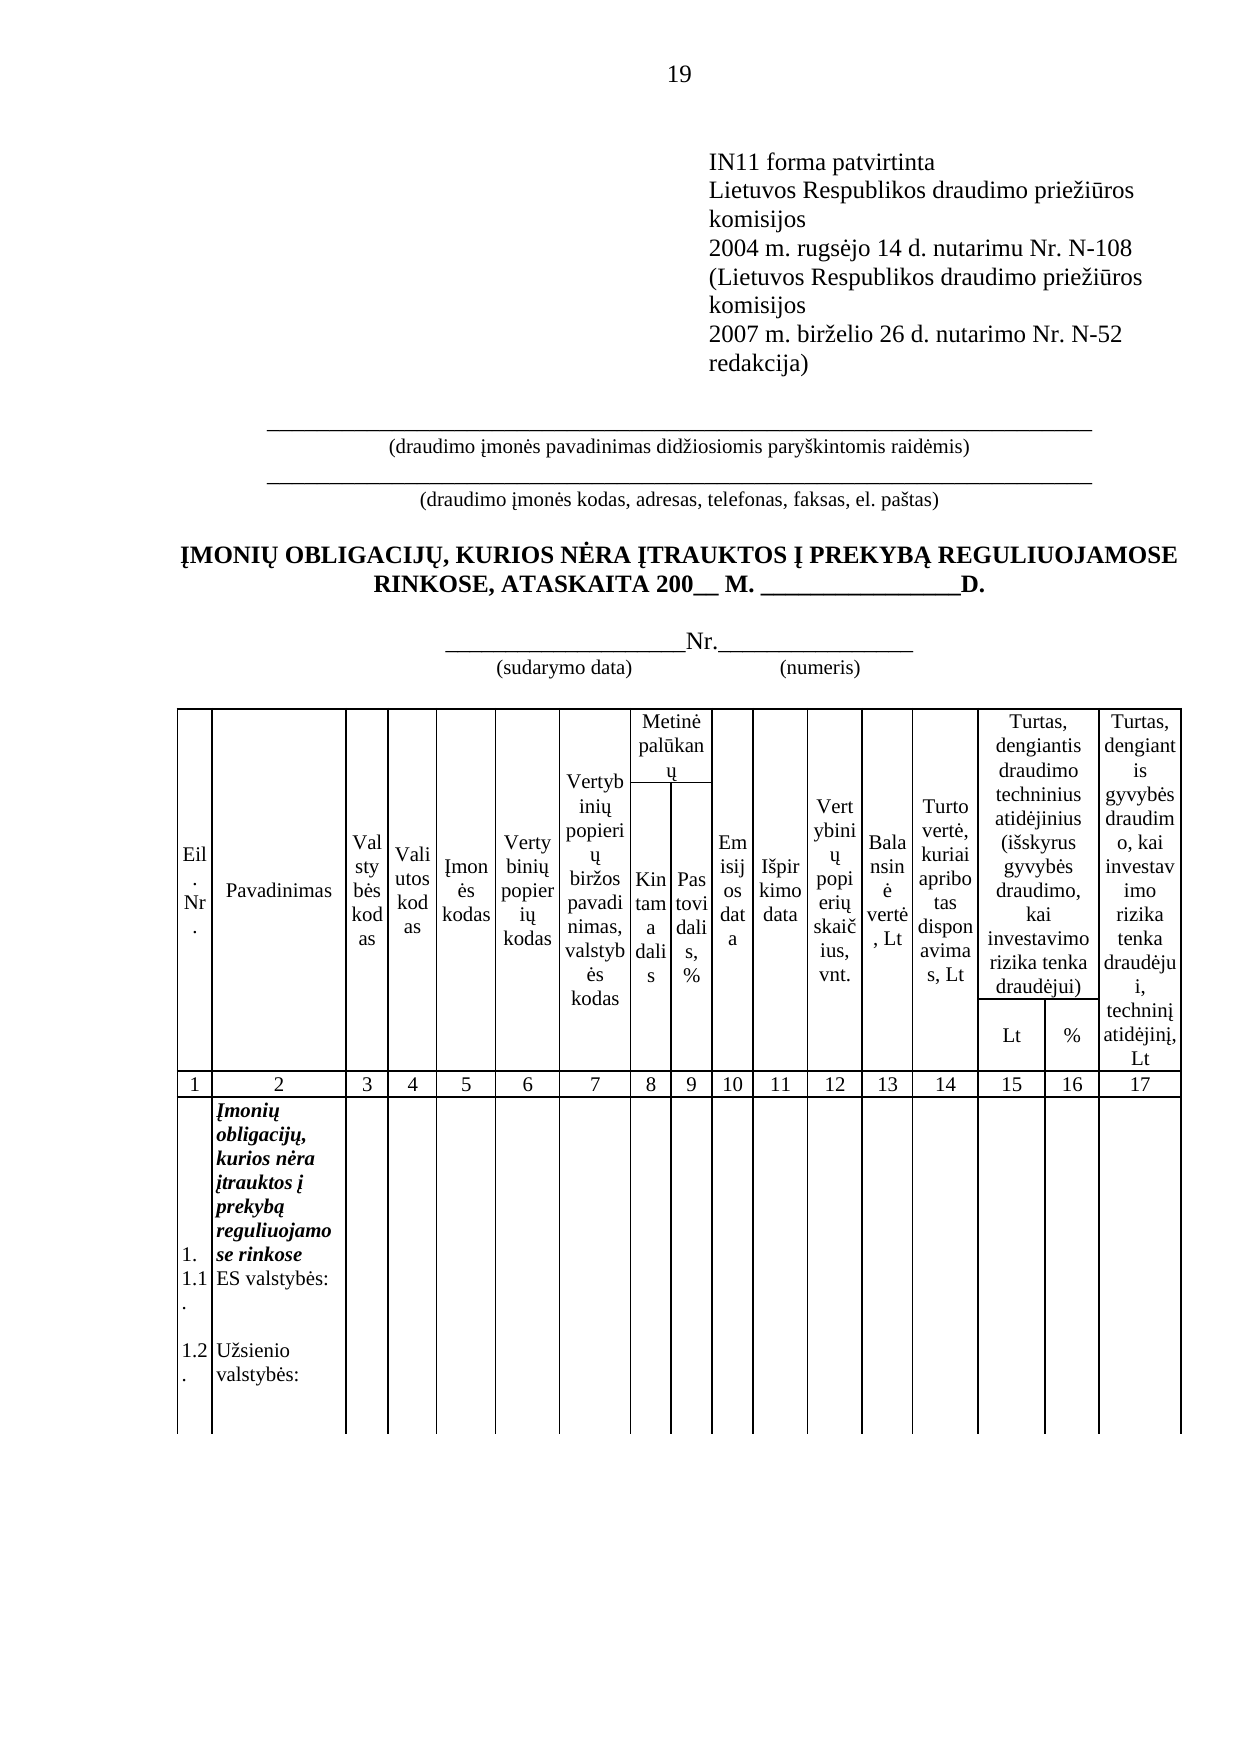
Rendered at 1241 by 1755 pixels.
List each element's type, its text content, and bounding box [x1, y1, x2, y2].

text 2004 m. rugsėjo 14 d. nutarimu Nr. N-108 [177, 233, 1181, 262]
table_cell [754, 1266, 807, 1338]
table_cell [979, 1098, 1044, 1266]
table_header Vertybinių popierių biržos pavadinimas, valstybės kodas [560, 710, 630, 1070]
table_cell 4 [432, 1072, 436, 1096]
table_cell [1100, 1338, 1180, 1434]
table_cell [389, 1266, 436, 1338]
table_cell 1. [178, 1098, 211, 1266]
table_cell [631, 1266, 670, 1338]
table_cell [560, 1266, 630, 1338]
table_cell [754, 1338, 807, 1434]
table_cell [389, 1098, 436, 1266]
table_cell [808, 1266, 861, 1338]
text Nr. [177, 626, 1181, 655]
table_cell [863, 1338, 912, 1434]
table_header Vertybinių popierių skaičius, vnt. [808, 710, 861, 1070]
text __________________________________________________________________ [177, 406, 1181, 434]
text 2007 m. birželio 26 d. nutarimo Nr. N-52 [177, 319, 1181, 348]
table_cell [672, 1098, 711, 1266]
table_cell 7 [626, 1072, 630, 1096]
table_header Turto vertė, kuriai apribotas disponavimas, Lt [913, 710, 977, 1070]
table_cell [808, 1098, 861, 1266]
table_header Valstybės kodas [347, 710, 387, 1070]
table_cell [631, 1098, 670, 1266]
table_cell 8 [631, 1072, 635, 1096]
text (Lietuvos Respublikos draudimo priežiūros [177, 262, 1181, 291]
table_cell 14 [913, 1072, 917, 1096]
table_cell 1.2. [178, 1338, 211, 1434]
table_cell 5 [437, 1072, 441, 1096]
text Lietuvos Respublikos draudimo priežiūros [177, 176, 1181, 204]
table_cell Kintama dalis [631, 783, 670, 1070]
text komisijos [177, 204, 1181, 233]
text __________________________________________________________________ [177, 458, 1181, 487]
table_cell % [1046, 1000, 1098, 1070]
table_cell [863, 1266, 912, 1338]
table_cell [913, 1266, 977, 1338]
table_cell [389, 1338, 436, 1434]
table_cell [347, 1266, 387, 1338]
table_header Valiutos kodas [389, 710, 436, 1070]
table_header Įmonės kodas [437, 710, 495, 1070]
text redakcija) [177, 348, 1181, 377]
table_cell 11 [803, 1072, 807, 1096]
table_cell [672, 1266, 711, 1338]
text (draudimo įmonės pavadinimas didžiosiomis paryškintomis raidėmis) [177, 434, 1181, 458]
table_cell [347, 1098, 387, 1266]
table_cell [437, 1266, 495, 1338]
table_cell [713, 1098, 752, 1266]
table_cell [913, 1098, 977, 1266]
table_header Eil. Nr. [178, 710, 211, 1070]
table_header Išpirkimo data [754, 710, 807, 1070]
text komisijos [177, 291, 1181, 319]
table_cell [754, 1098, 807, 1266]
text (draudimo įmonės kodas, adresas, telefonas, faksas, el. paštas) [177, 487, 1181, 511]
table_cell [863, 1098, 912, 1266]
table_cell [1100, 1266, 1180, 1338]
table_cell [713, 1338, 752, 1434]
table_cell Pastovi dalis, % [672, 783, 711, 1070]
table_cell [496, 1338, 559, 1434]
table_cell [631, 1338, 670, 1434]
table_cell Lt [979, 1000, 1044, 1070]
table_cell 13 [908, 1072, 912, 1096]
table_cell [437, 1338, 495, 1434]
table_header Balansinė vertė, Lt [863, 710, 912, 1070]
table_cell [713, 1266, 752, 1338]
table_cell 5 [491, 1072, 495, 1096]
table_cell 6 [555, 1072, 559, 1096]
table_header Pavadinimas [213, 710, 345, 1070]
table_cell 12 [808, 1072, 812, 1096]
text (sudarymo data) (numeris) [177, 655, 1181, 679]
table_cell [1046, 1266, 1098, 1338]
table_cell [560, 1098, 630, 1266]
table_cell [979, 1266, 1044, 1338]
table_cell [437, 1098, 495, 1266]
table_cell [913, 1338, 977, 1434]
table_cell [560, 1338, 630, 1434]
table_cell [808, 1338, 861, 1434]
table_cell [672, 1338, 711, 1434]
table_header Vertybinių popierių kodas [496, 710, 559, 1070]
table_cell [1100, 1098, 1180, 1266]
text ĮMONIŲ OBLIGACIJŲ, KURIOS NĖRA ĮTRAUKTOS Į PREKYBĄ REGULIUOJAMOSE RINKOSE, ATASKAITA 200__ M. ________________D. [177, 540, 1181, 597]
table_cell [347, 1338, 387, 1434]
table_cell 1.1. [178, 1266, 211, 1338]
text IN11 forma patvirtinta [177, 147, 1181, 176]
table_cell [1046, 1098, 1098, 1266]
table_cell [496, 1098, 559, 1266]
table_cell [496, 1266, 559, 1338]
table_header Emisijos data [713, 710, 752, 1070]
table_cell 6 [496, 1072, 500, 1096]
table_cell [1046, 1338, 1098, 1434]
table_cell [979, 1338, 1044, 1434]
